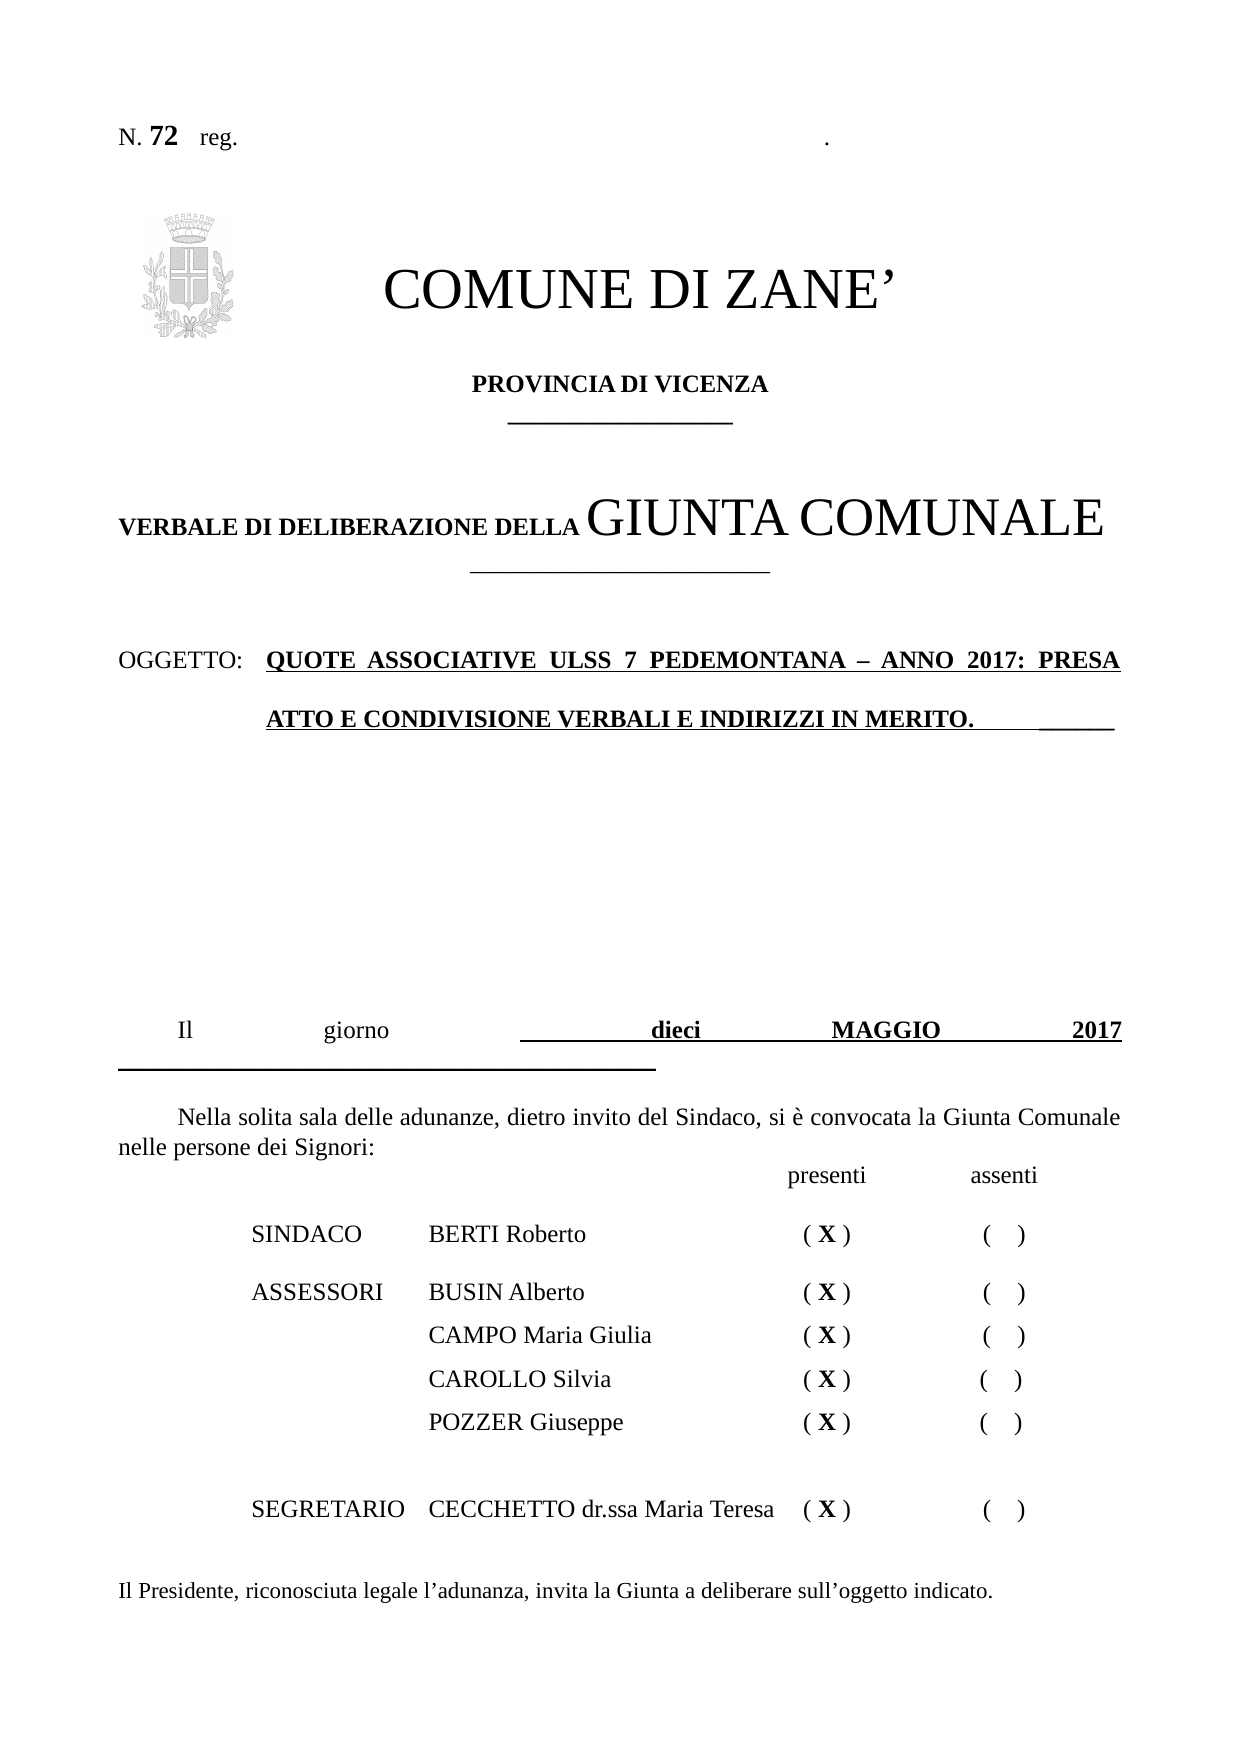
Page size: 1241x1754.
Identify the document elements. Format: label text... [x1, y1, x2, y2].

text N. 72 reg. . [118, 118, 1122, 152]
text PROVINCIA DI VICENZA [118, 368, 1122, 398]
text __________________ [118, 398, 1122, 427]
text ________________________ [118, 547, 1122, 576]
text CAROLLO Silvia ( X ) ( ) [118, 1364, 1122, 1393]
text Il giorno dieci MAGGIO 2017 ___________________________________________ [118, 1015, 1122, 1073]
text Il Presidente, riconosciuta legale l’adunanza, invita la Giunta a deliberare sull’oggetto indicato. [118, 1577, 1122, 1603]
text POZZER Giuseppe ( X ) ( ) [118, 1407, 1122, 1436]
text OGGETTO: QUOTE ASSOCIATIVE ULSS 7 PEDEMONTANA – ANNO 2017: PRESA ATTO E CONDIVISIONE VERBALI E INDIRIZZI IN MERITO. ______ [118, 645, 1121, 732]
text presenti assenti [118, 1160, 1122, 1189]
text ASSESSORI BUSIN Alberto ( X ) ( ) [118, 1277, 1122, 1306]
text SEGRETARIO CECCHETTO dr.ssa Maria Teresa ( X ) ( ) [118, 1494, 1122, 1523]
text VERBALE DI DELIBERAZIONE DELLA GIUNTA COMUNALE [118, 485, 1122, 547]
text CAMPO Maria Giulia ( X ) ( ) [118, 1320, 1122, 1349]
text Nella solita sala delle adunanze, dietro invito del Sindaco, si è convocata la Giunta Comunale nelle persone dei Signori: [118, 1102, 1122, 1160]
text COMUNE DI ZANE’ [118, 205, 1122, 368]
text SINDACO BERTI Roberto ( X ) ( ) [118, 1218, 1122, 1248]
